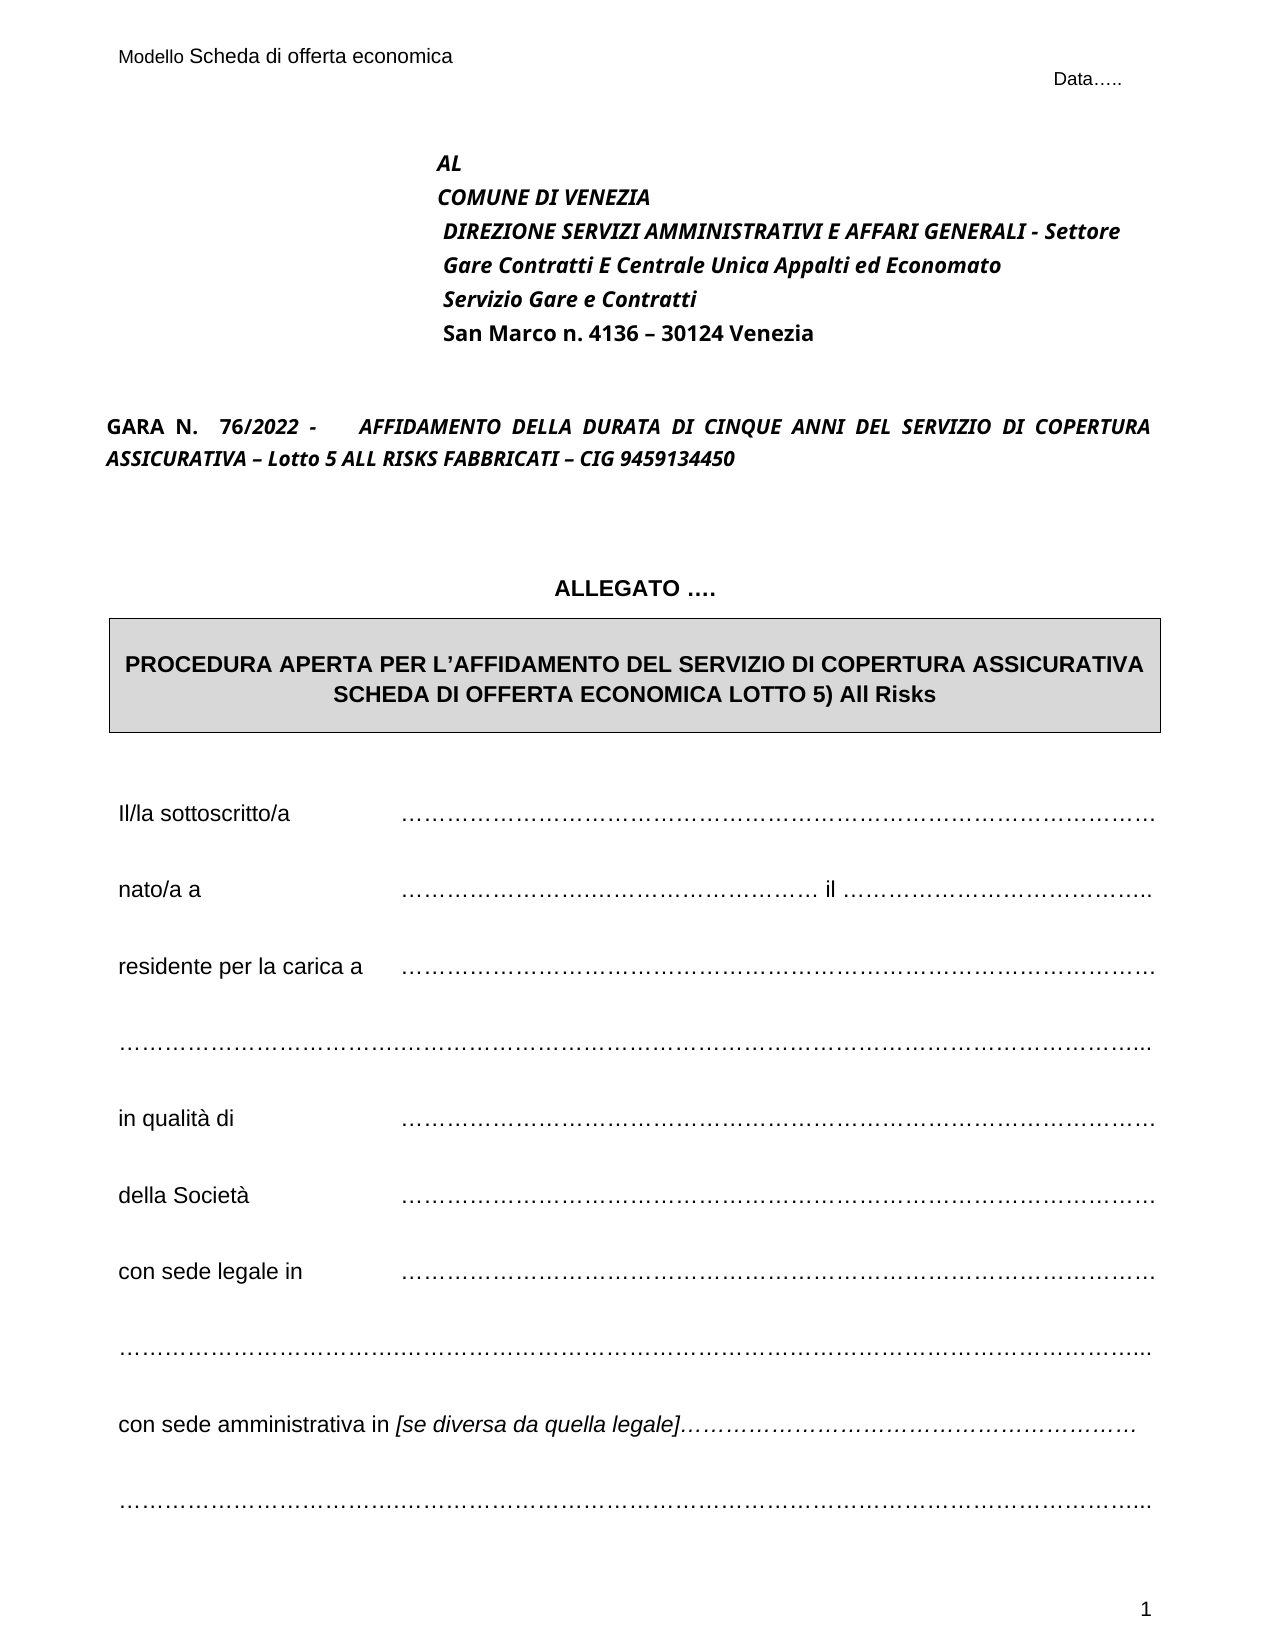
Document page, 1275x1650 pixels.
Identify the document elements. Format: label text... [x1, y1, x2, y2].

subtitle San Marco n. 4136 – 30124 Venezia [443, 318, 1152, 348]
subtitle GARA N. 76/2022 - AFFIDAMENTO DELLA DURATA DI CINQUE ANNI DEL SERVIZIO DI COPERTURA ASSICURATIVA – Lotto 5 ALL RISKS FABBRICATI – CIG 9459134450 [106, 412, 1152, 473]
table_header Il/la sottoscritto/a [107, 775, 389, 851]
table_cell ……………………………….……………………………………………………………………………………... [107, 1309, 1171, 1386]
table_header ……………………………………………………………………………………… [389, 775, 1171, 851]
table_cell ……………………………………………………………………………………… [389, 1157, 1171, 1233]
table_cell ……………………………….……………………………………………………………………………………... [107, 1462, 1171, 1513]
table_cell nato/a a [107, 851, 389, 928]
subtitle DIREZIONE SERVIZI AMMINISTRATIVI E AFFARI GENERALI - Settore Gare Contratti E Centrale Unica Appalti ed Economato [443, 216, 1152, 280]
table_cell ……………………………………………………………………………………… [389, 1080, 1171, 1157]
text PROCEDURA APERTA PER L’AFFIDAMENTO DEL SERVIZIO DI COPERTURA ASSICURATIVA [110, 648, 1160, 677]
table_cell ……………………………………………………………………………………… [389, 928, 1171, 1004]
table_cell in qualità di [107, 1080, 389, 1157]
table_cell residente per la carica a [107, 928, 389, 1004]
text SCHEDA DI OFFERTA ECONOMICA LOTTO 5) All Risks [110, 678, 1160, 732]
table_cell …………………….………………………… il ………………………………….. [389, 851, 1171, 928]
subtitle COMUNE DI VENEZIA [437, 182, 1152, 212]
text ALLEGATO …. [118, 575, 1152, 601]
table_cell con sede amministrativa in [se diversa da quella legale]…………………………………………………… [107, 1386, 1171, 1462]
table_cell della Società [107, 1157, 389, 1233]
table_cell ……………………………………………………………………………………… [389, 1233, 1171, 1309]
table_cell con sede legale in [107, 1233, 389, 1309]
table_cell ……………………………….……………………………………………………………………………………... [107, 1004, 1171, 1080]
subtitle AL [437, 148, 1152, 177]
subtitle Servizio Gare e Contratti [443, 284, 1152, 314]
